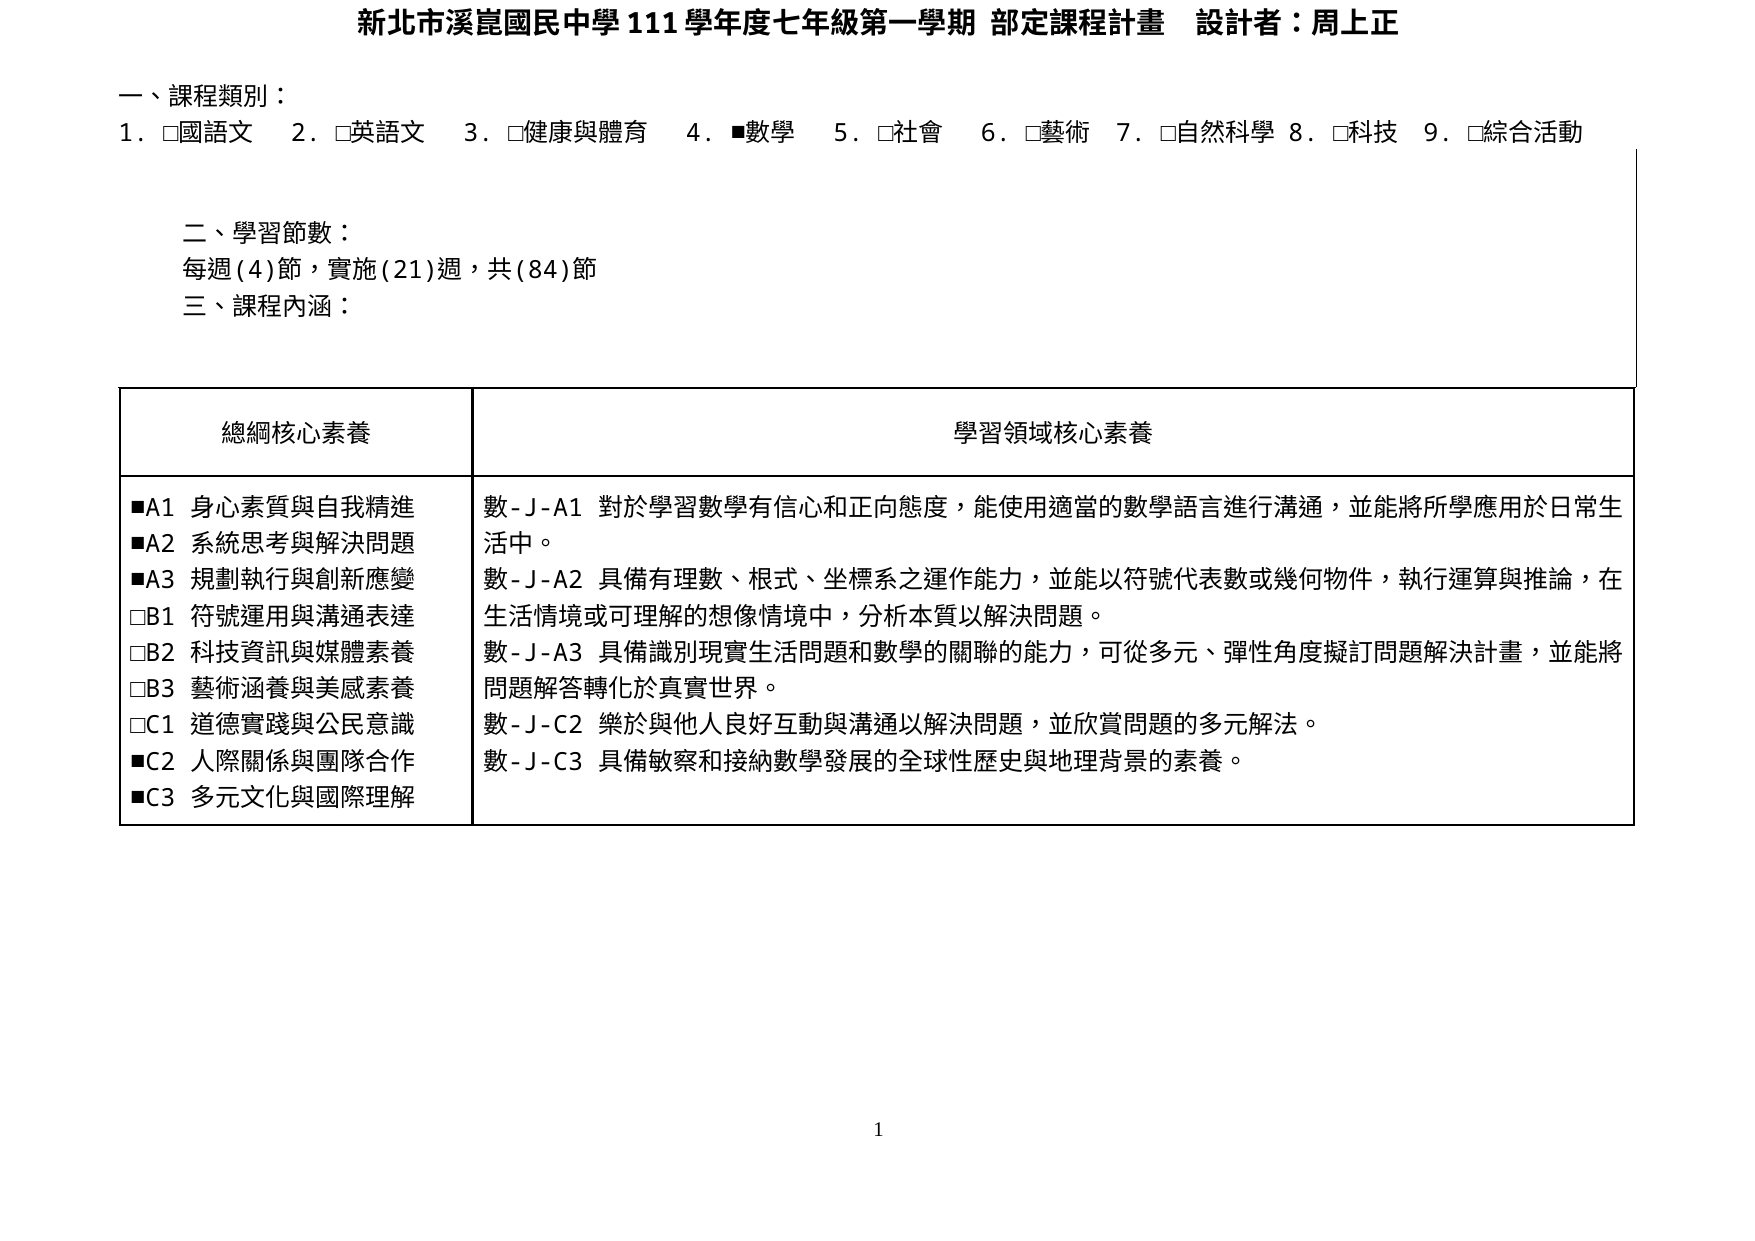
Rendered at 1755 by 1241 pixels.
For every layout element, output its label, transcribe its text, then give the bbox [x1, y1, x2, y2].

text 一、課程類別： [118, 76, 1636, 113]
text 每週(4)節，實施(21)週，共(84)節 [118, 250, 1636, 286]
text 二、學習節數： [118, 149, 1636, 250]
table_header 學習領域核心素養 [474, 389, 1633, 475]
table_cell 數-J-A1 對於學習數學有信心和正向態度，能使用適當的數學語言進行溝通，並能將所學應用於日常生活中。 數-J-A2 具備有理數、根式、坐標系之運作能力，並能以符號代表數或幾何物件，執行運算與推論，在生活情境或可理解的想像情境中，分析本質以解決問題。 數-J-A3 具備識別現實生活問題和數學的關聯的能力，可從多元、彈性角度擬訂問題解決計畫，並能將問題解答轉化於真實世界。 數-J-C2 樂於與他人良好互動與溝通以解決問題，並欣賞問題的多元解法。 數-J-C3 具備敏察和接納數學發展的全球性歷史與地理背景的素養。 [474, 477, 1633, 824]
table_header 總綱核心素養 [121, 389, 471, 475]
table_cell ■A1 身心素質與自我精進 ■A2 系統思考與解決問題 ■A3 規劃執行與創新應變 □B1 符號運用與溝通表達 □B2 科技資訊與媒體素養 □B3 藝術涵養與美感素養 □C1 道德實踐與公民意識 ■C2 人際關係與團隊合作 ■C3 多元文化與國際理解 [121, 477, 471, 824]
text 新北市溪崑國民中學111學年度七年級第一學期 部定課程計畫 設計者：周上正 [118, 0, 1636, 42]
text 1. □國語文 2. □英語文 3. □健康與體育 4. ■數學 5. □社會 6. □藝術 7. □自然科學 8. □科技 9. □綜合活動 [118, 113, 1636, 149]
text 三、課程內涵： [118, 286, 1636, 387]
